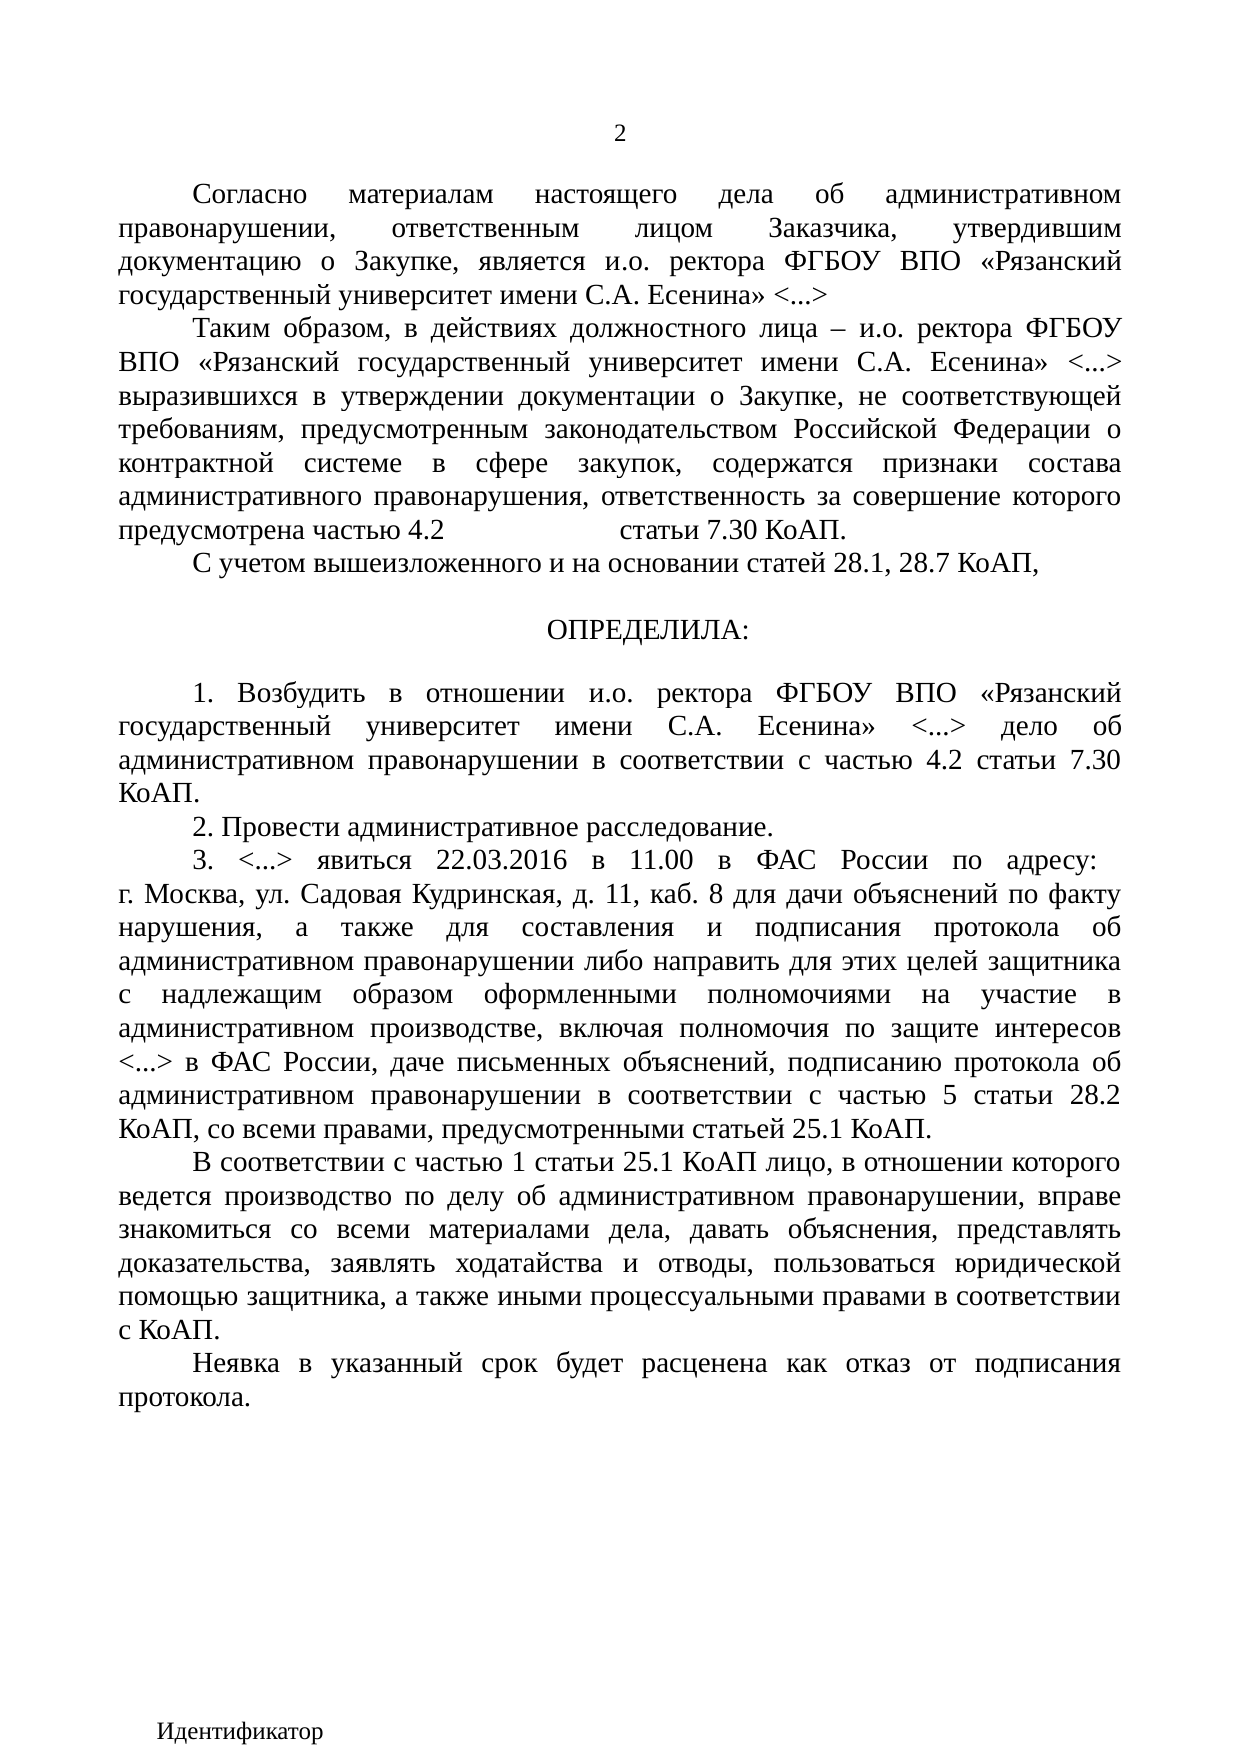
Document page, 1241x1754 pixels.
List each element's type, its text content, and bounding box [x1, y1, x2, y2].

text 3. <...> явиться 22.03.2016 в 11.00 в ФАС России по адресу: г. Москва, ул. Садовая Кудринская, д. 11, каб. 8 для дачи объяснений по факту нарушения, а также для составления и подписания протокола об административном правонарушении либо направить для этих целей защитника с надлежащим образом оформленными полномочиями на участие в административном производстве, включая полномочия по защите интересов <...> в ФАС России, даче письменных объяснений, подписанию протокола об административном правонарушении в соответствии с частью 5 статьи 28.2 КоАП, со всеми правами, предусмотренными статьей 25.1 КоАП. [118, 842, 1122, 1144]
text 1. Возбудить в отношении и.о. ректора ФГБОУ ВПО «Рязанский государственный университет имени С.А. Есенина» <...> дело об административном правонарушении в соответствии с частью 4.2 статьи 7.30 КоАП. [118, 675, 1122, 809]
text В соответствии с частью 1 статьи 25.1 КоАП лицо, в отношении которого ведется производство по делу об административном правонарушении, вправе знакомиться со всеми материалами дела, давать объяснения, представлять доказательства, заявлять ходатайства и отводы, пользоваться юридической помощью защитника, а также иными процессуальными правами в соответствии с КоАП. [118, 1144, 1122, 1346]
text Согласно материалам настоящего дела об административном правонарушении, ответственным лицом Заказчика, утвердившим документацию о Закупке, является и.о. ректора ФГБОУ ВПО «Рязанский государственный университет имени С.А. Есенина» <...> [118, 176, 1122, 311]
text Таким образом, в действиях должностного лица – и.о. ректора ФГБОУ ВПО «Рязанский государственный университет имени С.А. Есенина» <...> выразившихся в утверждении документации о Закупке, не соответствующей требованиям, предусмотренным законодательством Российской Федерации о контрактной системе в сфере закупок, содержатся признаки состава административного правонарушения, ответственность за совершение которого предусмотрена частью 4.2 статьи 7.30 КоАП. [118, 311, 1122, 545]
text 2. Провести административное расследование. [118, 809, 1122, 842]
text С учетом вышеизложенного и на основании статей 28.1, 28.7 КоАП, [118, 545, 1122, 579]
text Неявка в указанный срок будет расценена как отказ от подписания протокола. [118, 1346, 1122, 1413]
text ОПРЕДЕЛИЛА: [118, 612, 1122, 646]
